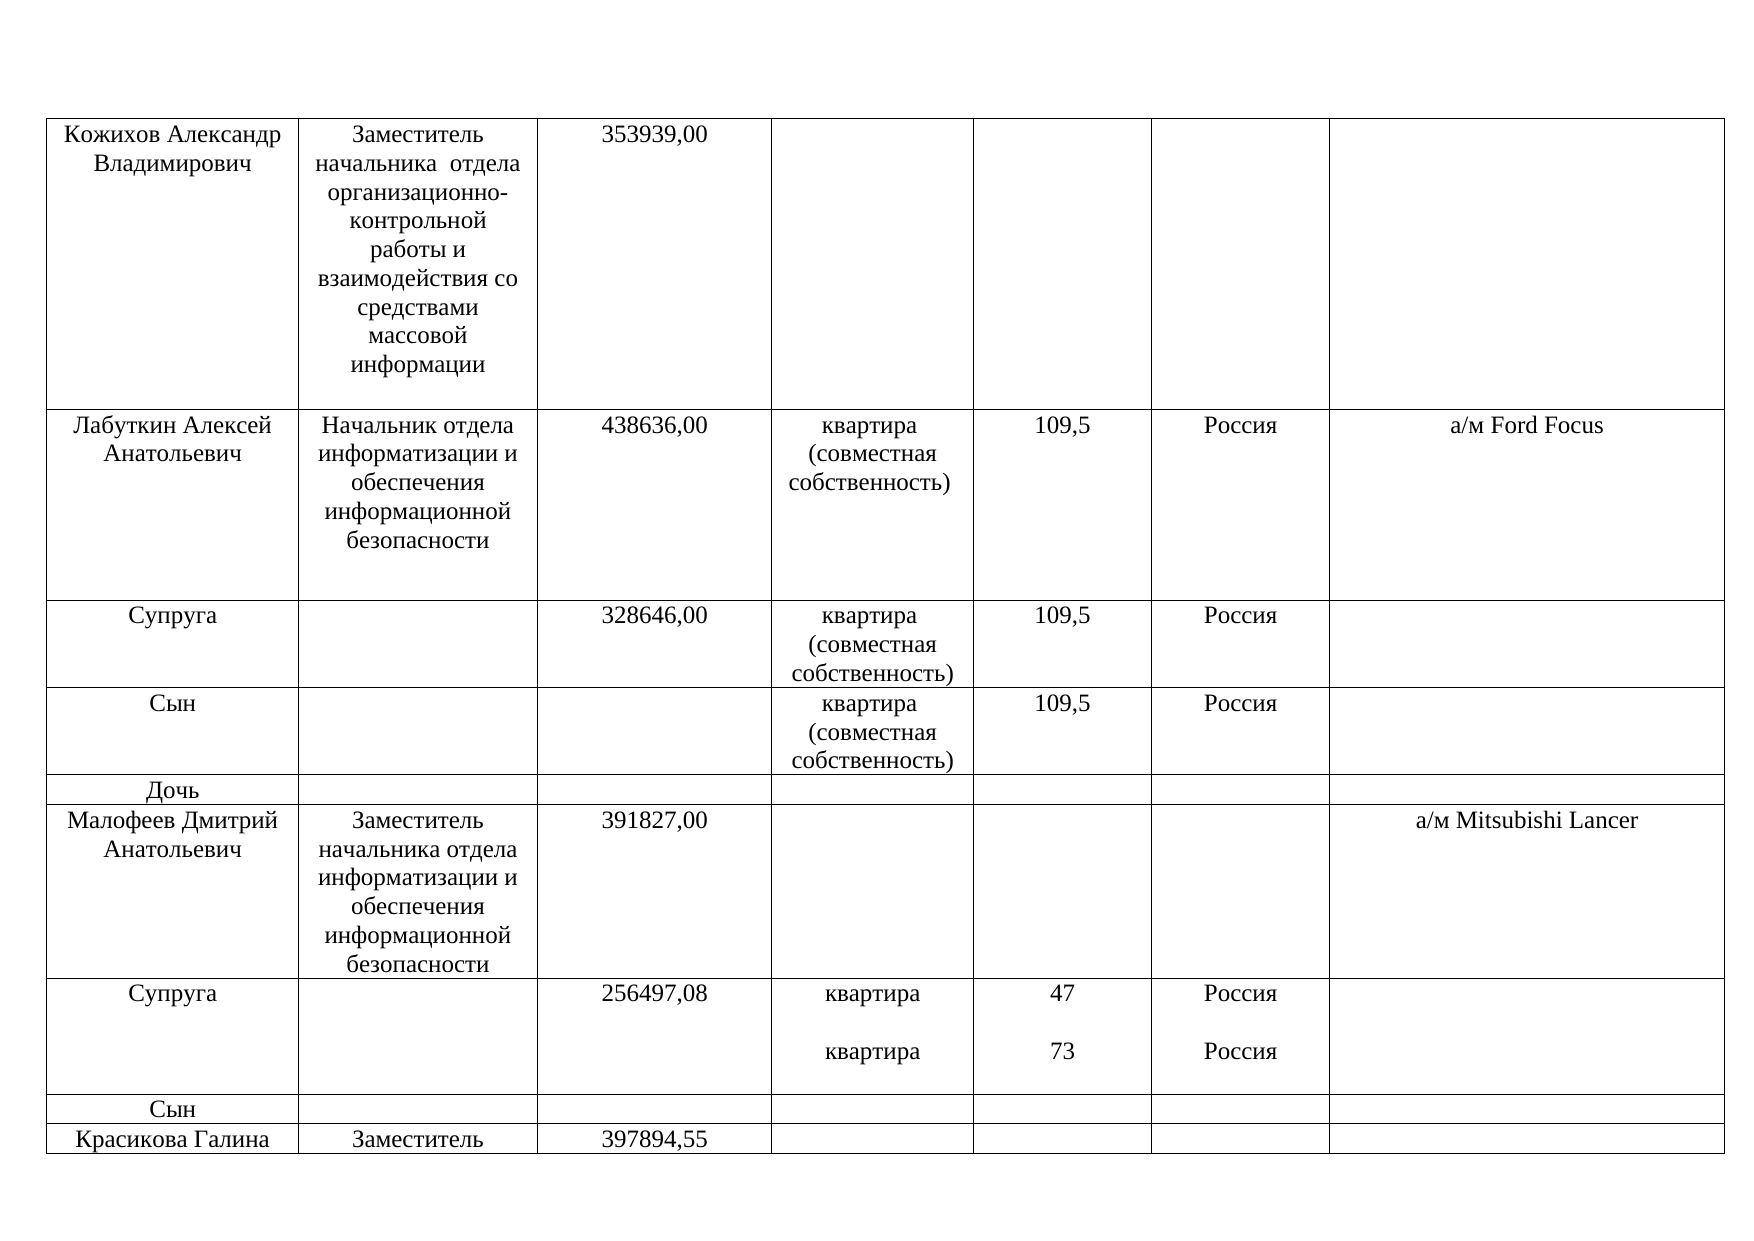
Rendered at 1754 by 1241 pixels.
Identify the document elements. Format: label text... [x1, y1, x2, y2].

table_cell Заместитель [299, 1124, 537, 1153]
table_cell [772, 1095, 973, 1123]
table_cell а/м Ford Focus [1330, 410, 1724, 599]
table_cell Супруга [47, 979, 298, 1093]
table_cell [1330, 1124, 1724, 1153]
table_cell 328646,00 [538, 601, 771, 687]
table_cell 109,5 [974, 601, 1151, 687]
table_cell Начальник отдела информатизации и обеспечения информационной безопасности [299, 410, 537, 599]
table_cell 397894,55 [538, 1124, 771, 1153]
table_cell [1330, 775, 1724, 804]
table_cell 438636,00 [538, 410, 771, 599]
table_cell Сын [47, 1095, 298, 1123]
table_cell Лабуткин Алексей Анатольевич [47, 410, 298, 599]
table_cell [299, 688, 537, 774]
table_cell Заместитель начальника отдела организационно-контрольной работы и взаимодействия со средствами массовой информации [299, 119, 537, 409]
table_cell 47 73 [974, 979, 1151, 1093]
table_cell квартира квартира [772, 979, 973, 1093]
table_cell [1152, 775, 1329, 804]
table_cell квартира (совместная собственность) [772, 688, 973, 774]
table_cell [772, 119, 973, 409]
table_cell [1152, 1095, 1329, 1123]
table_cell [1330, 688, 1724, 774]
table_cell [1152, 805, 1329, 977]
table_cell квартира (совместная собственность) [772, 410, 973, 599]
table_cell [974, 775, 1151, 804]
table_cell а/м Mitsubishi Lancer [1330, 805, 1724, 977]
table_cell Супруга [47, 601, 298, 687]
table_cell [974, 805, 1151, 977]
table_cell Россия Россия [1152, 979, 1329, 1093]
table_cell 109,5 [974, 688, 1151, 774]
table_cell Малофеев Дмитрий Анатольевич [47, 805, 298, 977]
table_cell Кожихов Александр Владимирович [47, 119, 298, 409]
table_cell Сын [47, 688, 298, 774]
table_cell [1330, 979, 1724, 1093]
table_cell Россия [1152, 410, 1329, 599]
table_cell Дочь [47, 775, 298, 804]
table_cell [1152, 1124, 1329, 1153]
table_cell [299, 775, 537, 804]
table_cell [299, 1095, 537, 1123]
table_cell [772, 775, 973, 804]
table_cell [974, 1095, 1151, 1123]
table_cell 109,5 [974, 410, 1151, 599]
table_cell [538, 1095, 771, 1123]
table_cell 256497,08 [538, 979, 771, 1093]
table_cell [1330, 119, 1724, 409]
table_cell [1330, 601, 1724, 687]
table_cell [974, 119, 1151, 409]
table_cell [1152, 119, 1329, 409]
table_cell 391827,00 [538, 805, 771, 977]
table_cell Заместитель начальника отдела информатизации и обеспечения информационной безопасности [299, 805, 537, 977]
table_cell [538, 775, 771, 804]
table_cell Россия [1152, 601, 1329, 687]
table_cell 353939,00 [538, 119, 771, 409]
table_cell [772, 805, 973, 977]
table_cell [538, 688, 771, 774]
table_cell [299, 979, 537, 1093]
table_cell [772, 1124, 973, 1153]
table_cell [974, 1124, 1151, 1153]
table_cell Красикова Галина [47, 1124, 298, 1153]
table_cell [299, 601, 537, 687]
table_cell квартира (совместная собственность) [772, 601, 973, 687]
table_cell [1330, 1095, 1724, 1123]
table_cell Россия [1152, 688, 1329, 774]
